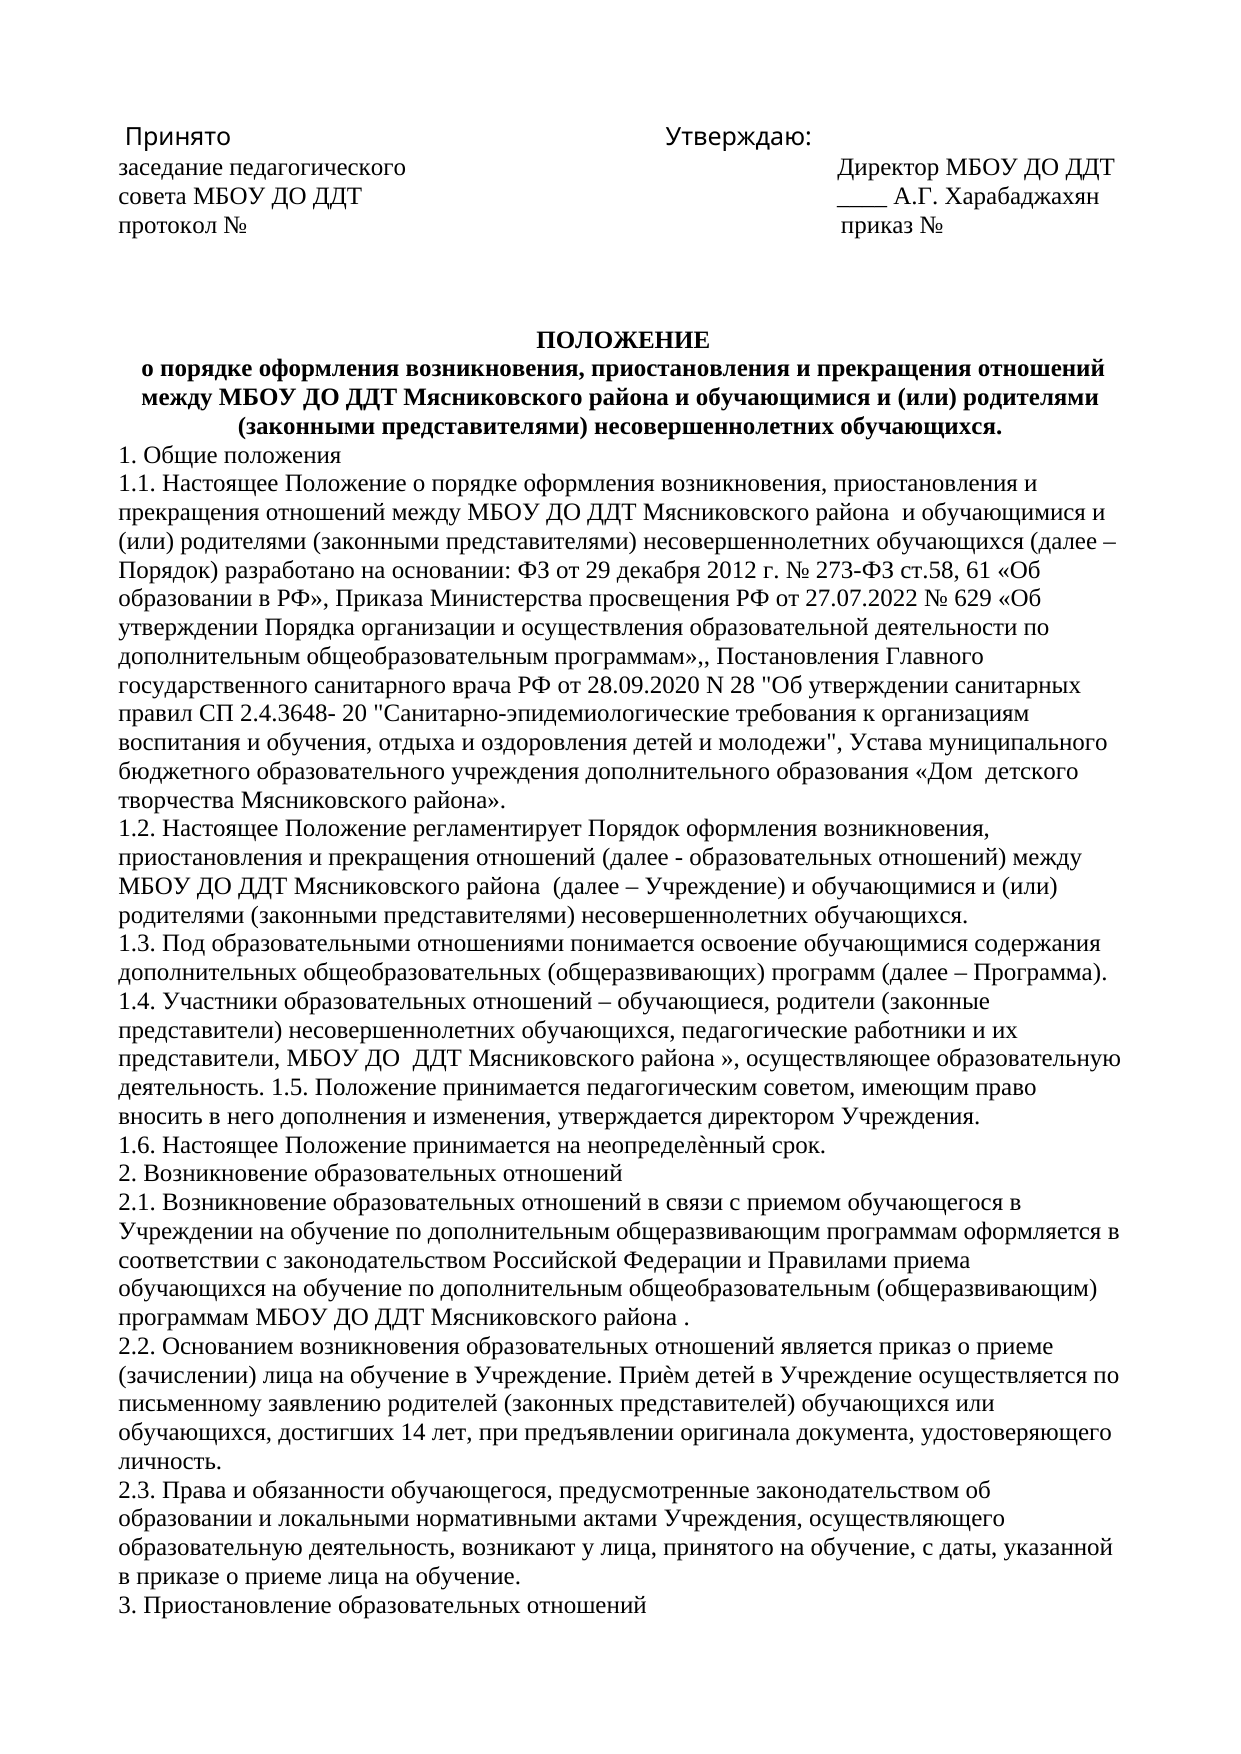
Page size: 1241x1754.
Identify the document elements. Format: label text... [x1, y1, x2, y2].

text 1.2. Настоящее Положение регламентирует Порядок оформления возникновения, приостановления и прекращения отношений (далее - образовательных отношений) между МБОУ ДО ДДТ Мясниковского района (далее – Учреждение) и обучающимися и (или) родителями (законными представителями) несовершеннолетних обучающихся. [118, 813, 1122, 928]
text 2.1. Возникновение образовательных отношений в связи с приемом обучающегося в Учреждении на обучение по дополнительным общеразвивающим программам оформляется в соответствии с законодательством Российской Федерации и Правилами приема обучающихся на обучение по дополнительным общеобразовательным (общеразвивающим) программам МБОУ ДО ДДТ Мясниковского района . [118, 1187, 1122, 1331]
text 3. Приостановление образовательных отношений [118, 1590, 1122, 1618]
text совета МБОУ ДО ДДТ ____ А.Г. Харабаджахян [118, 181, 1122, 210]
text ПОЛОЖЕНИЕ [118, 325, 1122, 353]
text 2.2. Основанием возникновения образовательных отношений является приказ о приеме (зачислении) лица на обучение в Учреждение. Приѐм детей в Учреждение осуществляется по письменному заявлению родителей (законных представителей) обучающихся или обучающихся, достигших 14 лет, при предъявлении оригинала документа, удостоверяющего личность. [118, 1331, 1122, 1475]
text протокол № приказ № [118, 210, 1122, 238]
text 1.3. Под образовательными отношениями понимается освоение обучающимися содержания дополнительных общеобразовательных (общеразвивающих) программ (далее – Программа). 1.4. Участники образовательных отношений – обучающиеся, родители (законные представители) несовершеннолетних обучающихся, педагогические работники и их представители, МБОУ ДО ДДТ Мясниковского района », осуществляющее образовательную деятельность. 1.5. Положение принимается педагогическим советом, имеющим право вносить в него дополнения и изменения, утверждается директором Учреждения. [118, 928, 1122, 1130]
text 1.6. Настоящее Положение принимается на неопределѐнный срок. [118, 1130, 1122, 1158]
text 1. Общие положения [118, 440, 1122, 468]
text о порядке оформления возникновения, приостановления и прекращения отношений между МБОУ ДО ДДТ Мясниковского района и обучающимися и (или) родителями (законными представителями) несовершеннолетних обучающихся. [118, 353, 1122, 440]
text 2.3. Права и обязанности обучающегося, предусмотренные законодательством об образовании и локальными нормативными актами Учреждения, осуществляющего образовательную деятельность, возникают у лица, принятого на обучение, с даты, указанной в приказе о приеме лица на обучение. [118, 1475, 1122, 1590]
text 2. Возникновение образовательных отношений [118, 1158, 1122, 1187]
text 1.1. Настоящее Положение о порядке оформления возникновения, приостановления и прекращения отношений между МБОУ ДО ДДТ Мясниковского района и обучающимися и (или) родителями (законными представителями) несовершеннолетних обучающихся (далее – Порядок) разработано на основании: ФЗ от 29 декабря 2012 г. № 273-ФЗ ст.58, 61 «Об образовании в РФ», Приказа Министерства просвещения РФ от 27.07.2022 № 629 «Об утверждении Порядка организации и осуществления образовательной деятельности по дополнительным общеобразовательным программам»,, Постановления Главного государственного санитарного врача РФ от 28.09.2020 N 28 "Об утверждении санитарных правил СП 2.4.3648- 20 "Санитарно-эпидемиологические требования к организациям воспитания и обучения, отдыха и оздоровления детей и молодежи", Устава муниципального бюджетного образовательного учреждения дополнительного образования «Дом детского творчества Мясниковского района». [118, 468, 1122, 813]
text Принято Утверждаю: [118, 118, 1122, 152]
text заседание педагогического Директор МБОУ ДО ДДТ [118, 152, 1122, 181]
